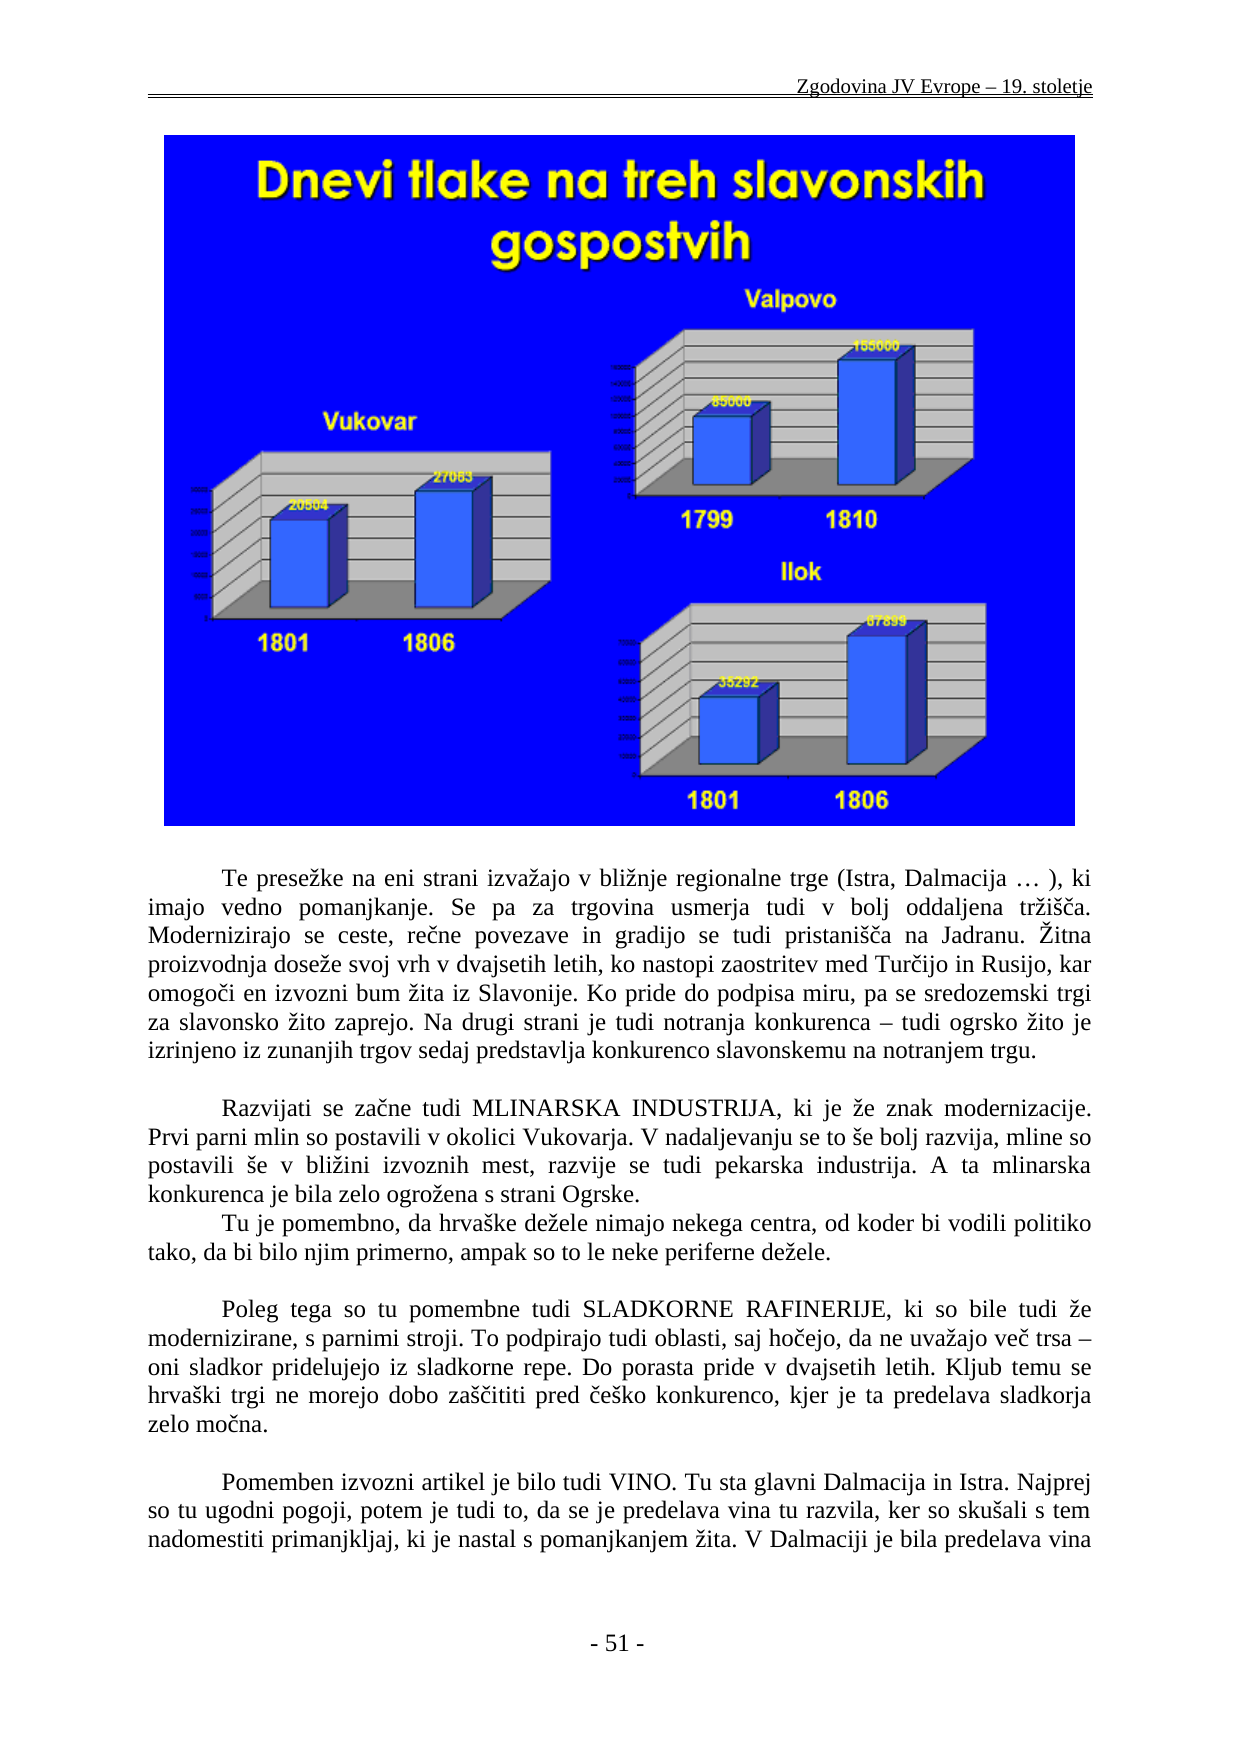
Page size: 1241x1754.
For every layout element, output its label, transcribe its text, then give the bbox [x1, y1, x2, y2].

text Tu je pomembno, da hrvaške dežele nimajo nekega centra, od koder bi vodili politiko tako, da bi bilo njim primerno, ampak so to le neke periferne dežele. [148, 1208, 1093, 1265]
text Razvijati se začne tudi MLINARSKA INDUSTRIJA, ki je že znak modernizacije. Prvi parni mlin so postavili v okolici Vukovarja. V nadaljevanju se to še bolj razvija, mline so postavili še v bližini izvoznih mest, razvije se tudi pekarska industrija. A ta mlinarska konkurenca je bila zelo ogrožena s strani Ogrske. [148, 1093, 1093, 1208]
text Pomemben izvozni artikel je bilo tudi VINO. Tu sta glavni Dalmacija in Istra. Najprej so tu ugodni pogoji, potem je tudi to, da se je predelava vina tu razvila, ker so skušali s tem nadomestiti primanjkljaj, ki je nastal s pomanjkanjem žita. V Dalmaciji je bila predelava vina [148, 1467, 1093, 1553]
text Poleg tega so tu pomembne tudi SLADKORNE RAFINERIJE, ki so bile tudi že modernizirane, s parnimi stroji. To podpirajo tudi oblasti, saj hočejo, da ne uvažajo več trsa – oni sladkor pridelujejo iz sladkorne repe. Do porasta pride v dvajsetih letih. Kljub temu se hrvaški trgi ne morejo dobo zaščititi pred češko konkurenco, kjer je ta predelava sladkorja zelo močna. [148, 1294, 1093, 1438]
text Te presežke na eni strani izvažajo v bližnje regionalne trge (Istra, Dalmacija … ), ki imajo vedno pomanjkanje. Se pa za trgovina usmerja tudi v bolj oddaljena tržišča. Modernizirajo se ceste, rečne povezave in gradijo se tudi pristanišča na Jadranu. Žitna proizvodnja doseže svoj vrh v dvajsetih letih, ko nastopi zaostritev med Turčijo in Rusijo, kar omogoči en izvozni bum žita iz Slavonije. Ko pride do podpisa miru, pa se sredozemski trgi za slavonsko žito zaprejo. Na drugi strani je tudi notranja konkurenca – tudi ogrsko žito je izrinjeno iz zunanjih trgov sedaj predstavlja konkurenco slavonskemu na notranjem trgu. [148, 863, 1093, 1064]
